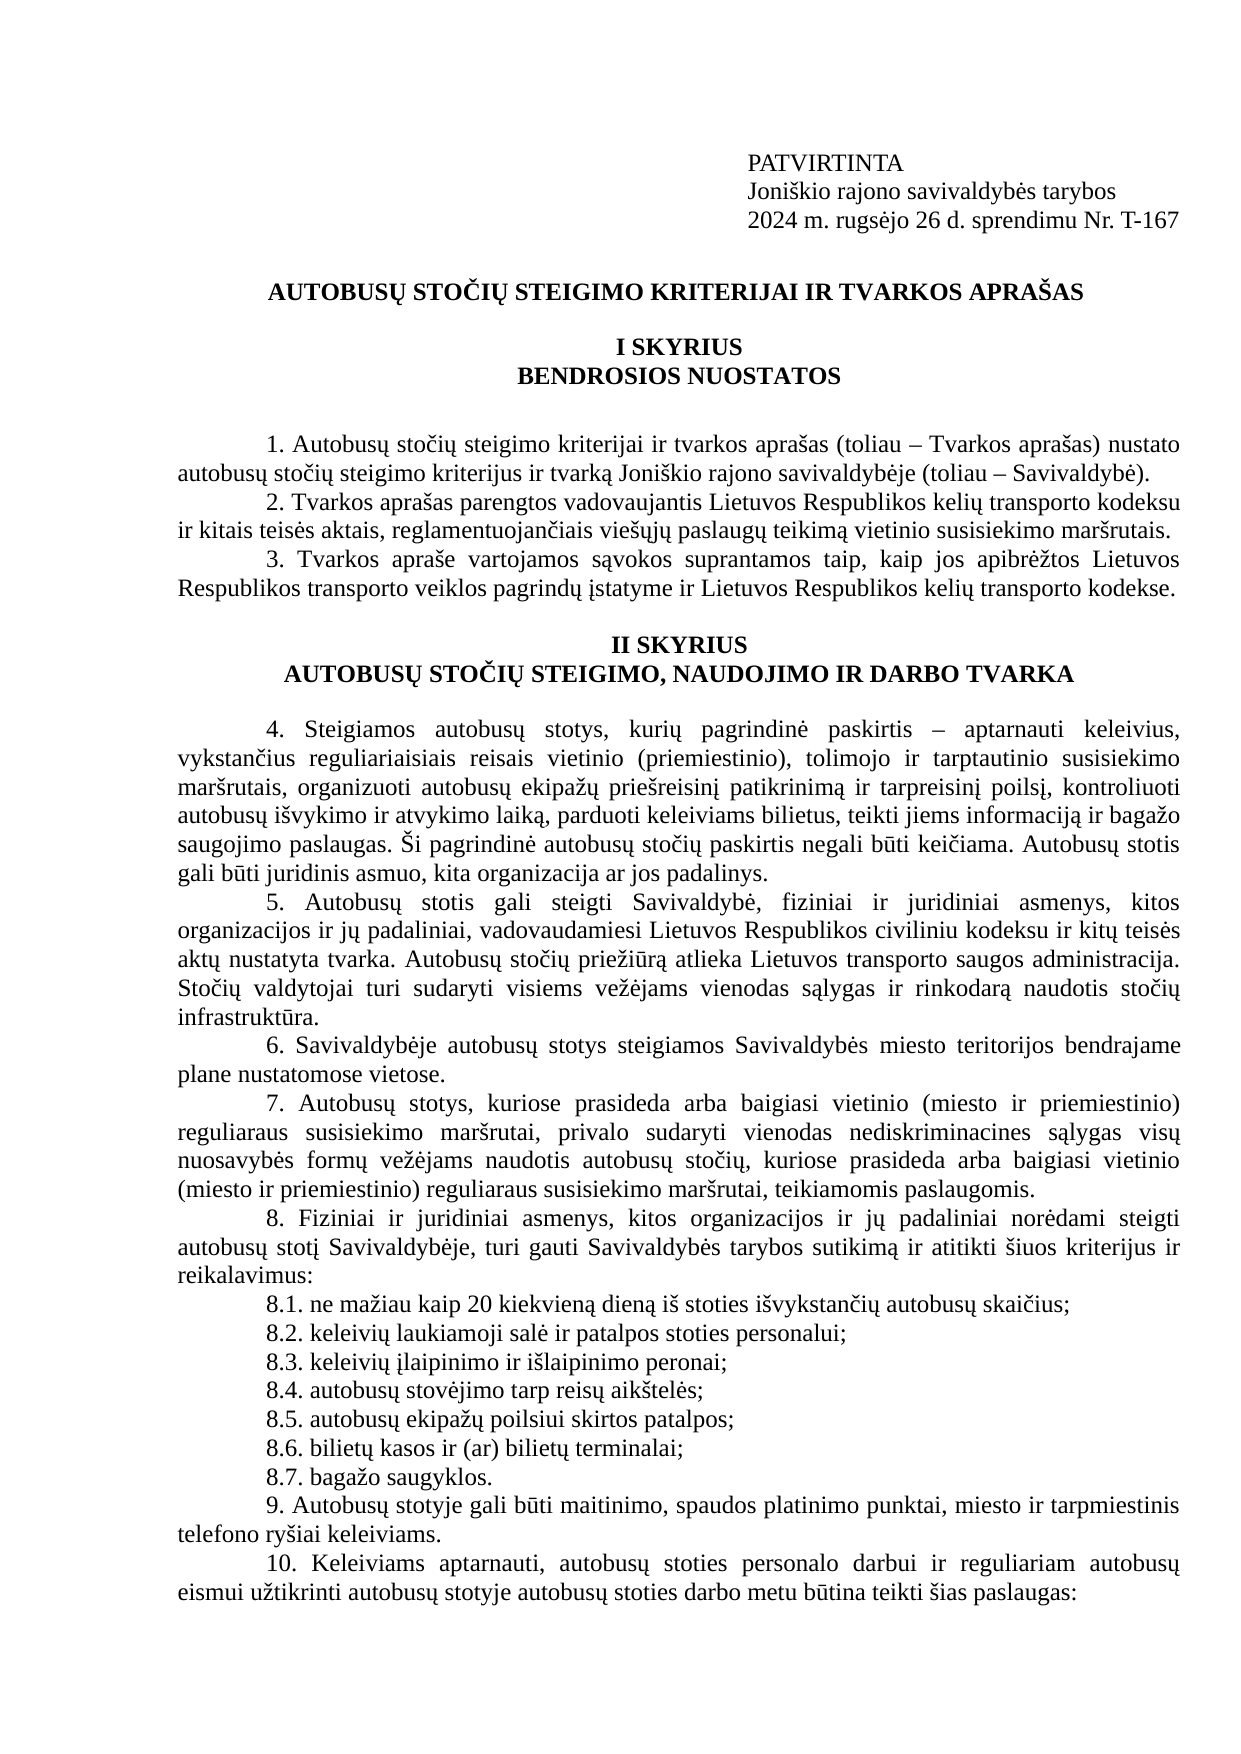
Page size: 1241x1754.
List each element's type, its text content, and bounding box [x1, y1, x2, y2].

text 7. Autobusų stotys, kuriose prasideda arba baigiasi vietinio (miesto ir priemiestinio) reguliaraus susisiekimo maršrutai, privalo sudaryti vienodas nediskriminacines sąlygas visų nuosavybės formų vežėjams naudotis autobusų stočių, kuriose prasideda arba baigiasi vietinio (miesto ir priemiestinio) reguliaraus susisiekimo maršrutai, teikiamomis paslaugomis. [177, 1088, 1181, 1203]
text II SKYRIUS [177, 630, 1181, 659]
text AUTOBUSŲ STOČIŲ STEIGIMO, NAUDOJIMO IR DARBO TVARKA [177, 659, 1181, 688]
text 8.3. keleivių įlaipinimo ir išlaipinimo peronai; [177, 1347, 1181, 1375]
text 5. Autobusų stotis gali steigti Savivaldybė, fiziniai ir juridiniai asmenys, kitos organizacijos ir jų padaliniai, vadovaudamiesi Lietuvos Respublikos civiliniu kodeksu ir kitų teisės aktų nustatyta tvarka. Autobusų stočių priežiūrą atlieka Lietuvos transporto saugos administracija. Stočių valdytojai turi sudaryti visiems vežėjams vienodas sąlygas ir rinkodarą naudotis stočių infrastruktūra. [177, 887, 1181, 1030]
text I SKYRIUS [177, 332, 1181, 361]
text 8.6. bilietų kasos ir (ar) bilietų terminalai; [177, 1433, 1181, 1462]
text 1. Autobusų stočių steigimo kriterijai ir tvarkos aprašas (toliau – Tvarkos aprašas) nustato autobusų stočių steigimo kriterijus ir tvarką Joniškio rajono savivaldybėje (toliau – Savivaldybė). [177, 429, 1181, 487]
text 8.2. keleivių laukiamoji salė ir patalpos stoties personalui; [177, 1318, 1181, 1347]
text 3. Tvarkos apraše vartojamos sąvokos suprantamos taip, kaip jos apibrėžtos Lietuvos Respublikos transporto veiklos pagrindų įstatyme ir Lietuvos Respublikos kelių transporto kodekse. [177, 544, 1181, 602]
text 8.5. autobusų ekipažų poilsiui skirtos patalpos; [177, 1404, 1181, 1433]
text 2024 m. rugsėjo 26 d. sprendimu Nr. T-167 [177, 205, 1181, 234]
text 9. Autobusų stotyje gali būti maitinimo, spaudos platinimo punktai, miesto ir tarpmiestinis telefono ryšiai keleiviams. [177, 1490, 1181, 1548]
text PATVIRTINTA [177, 148, 1181, 176]
text 8.1. ne mažiau kaip 20 kiekvieną dieną iš stoties išvykstančių autobusų skaičius; [177, 1289, 1181, 1318]
text 6. Savivaldybėje autobusų stotys steigiamos Savivaldybės miesto teritorijos bendrajame plane nustatomose vietose. [177, 1030, 1181, 1088]
text 8. Fiziniai ir juridiniai asmenys, kitos organizacijos ir jų padaliniai norėdami steigti autobusų stotį Savivaldybėje, turi gauti Savivaldybės tarybos sutikimą ir atitikti šiuos kriterijus ir reikalavimus: [177, 1203, 1181, 1289]
text BENDROSIOS NUOSTATOS [177, 361, 1181, 389]
text Joniškio rajono savivaldybės tarybos [177, 176, 1181, 205]
text AUTOBUSŲ STOČIŲ STEIGIMO KRITERIJAI IR TVARKOS APRAŠAS [177, 277, 1181, 306]
text 4. Steigiamos autobusų stotys, kurių pagrindinė paskirtis – aptarnauti keleivius, vykstančius reguliariaisiais reisais vietinio (priemiestinio), tolimojo ir tarptautinio susisiekimo maršrutais, organizuoti autobusų ekipažų priešreisinį patikrinimą ir tarpreisinį poilsį, kontroliuoti autobusų išvykimo ir atvykimo laiką, parduoti keleiviams bilietus, teikti jiems informaciją ir bagažo saugojimo paslaugas. Ši pagrindinė autobusų stočių paskirtis negali būti keičiama. Autobusų stotis gali būti juridinis asmuo, kita organizacija ar jos padalinys. [177, 714, 1181, 887]
text 8.7. bagažo saugyklos. [177, 1462, 1181, 1490]
text 10. Keleiviams aptarnauti, autobusų stoties personalo darbui ir reguliariam autobusų eismui užtikrinti autobusų stotyje autobusų stoties darbo metu būtina teikti šias paslaugas: [177, 1548, 1181, 1605]
text 8.4. autobusų stovėjimo tarp reisų aikštelės; [177, 1375, 1181, 1404]
text 2. Tvarkos aprašas parengtos vadovaujantis Lietuvos Respublikos kelių transporto kodeksu ir kitais teisės aktais, reglamentuojančiais viešųjų paslaugų teikimą vietinio susisiekimo maršrutais. [177, 487, 1181, 544]
